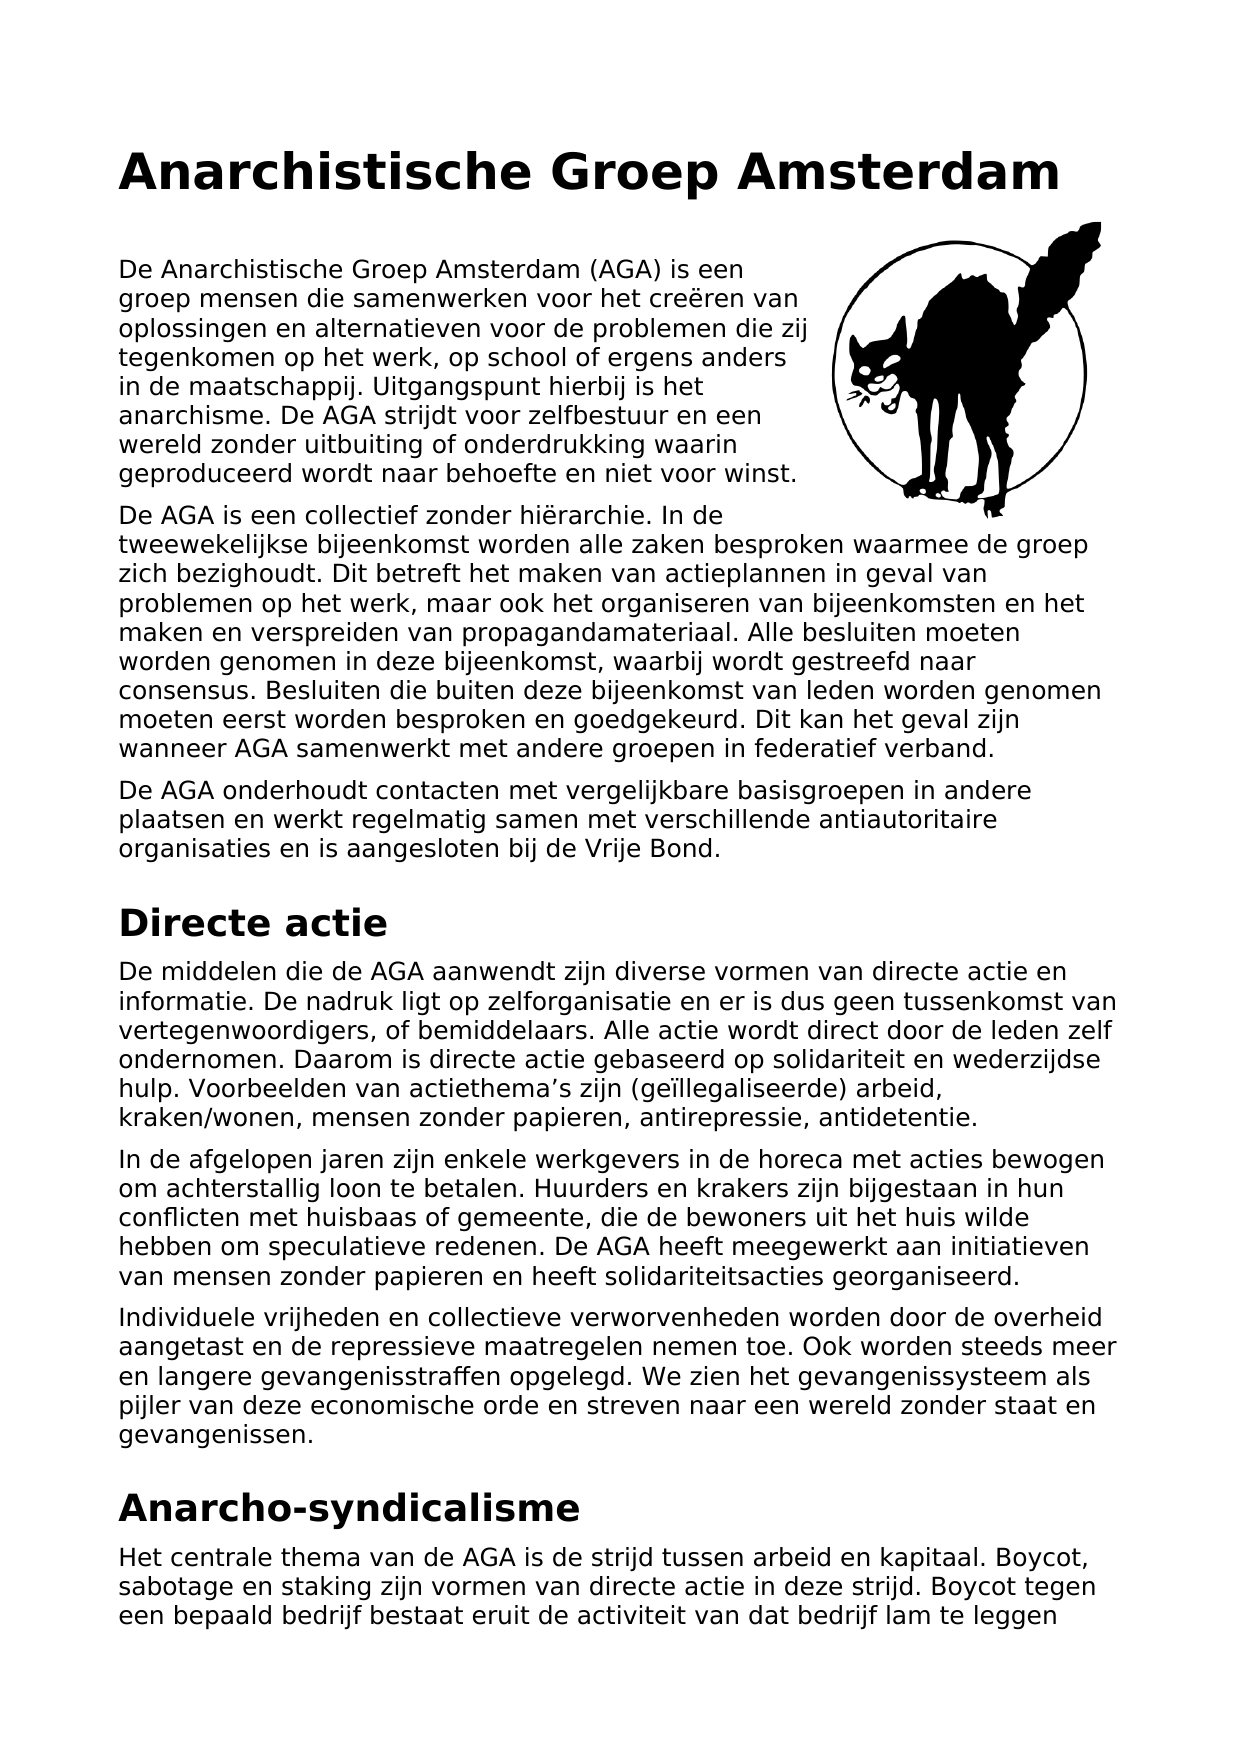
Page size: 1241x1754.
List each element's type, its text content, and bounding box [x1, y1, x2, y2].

text De middelen die de AGA aanwendt zijn diverse vormen van directe actie en informatie. De nadruk ligt op zelforganisatie en er is dus geen tussenkomst van vertegenwoordigers, of bemiddelaars. Alle actie wordt direct door de leden zelf ondernomen. Daarom is directe actie gebaseerd op solidariteit en wederzijdse hulp. Voorbeelden van actiethema’s zijn (geïllegaliseerde) arbeid, kraken/wonen, mensen zonder papieren, antirepressie, antidetentie. [118, 957, 1122, 1132]
text De AGA is een collectief zonder hiërarchie. In de tweewekelijkse bijeenkomst worden alle zaken besproken waarmee de groep zich bezighoudt. Dit betreft het maken van actieplannen in geval van problemen op het werk, maar ook het organiseren van bijeenkomsten en het maken en verspreiden van propagandamateriaal. Alle besluiten moeten worden genomen in deze bijeenkomst, waarbij wordt gestreefd naar consensus. Besluiten die buiten deze bijeenkomst van leden worden genomen moeten eerst worden besproken en goedgekeurd. Dit kan het geval zijn wanneer AGA samenwerkt met andere groepen in federatief verband. [118, 501, 1122, 764]
text De Anarchistische Groep Amsterdam (AGA) is een groep mensen die samenwerken voor het creëren van oplossingen en alternatieven voor de problemen die zij tegenkomen op het werk, op school of ergens anders in de maatschappij. Uitgangspunt hierbij is het anarchisme. De AGA strijdt voor zelfbestuur en een wereld zonder uitbuiting of onderdrukking waarin geproduceerd wordt naar behoefte en niet voor winst. [118, 256, 809, 489]
picture [809, 213, 1123, 527]
subtitle Directe actie [118, 901, 1122, 945]
subtitle Anarcho-syndicalisme [118, 1487, 1122, 1530]
text Individuele vrijheden en collectieve verworvenheden worden door de overheid aangetast en de repressieve maatregelen nemen toe. Ook worden steeds meer en langere gevangenisstraffen opgelegd. We zien het gevangenissysteem als pijler van deze economische orde en streven naar een wereld zonder staat en gevangenissen. [118, 1303, 1122, 1449]
subtitle Anarchistische Groep Amsterdam [118, 143, 1122, 201]
text In de afgelopen jaren zijn enkele werkgevers in de horeca met acties bewogen om achterstallig loon te betalen. Huurders en krakers zijn bijgestaan in hun conflicten met huisbaas of gemeente, die de bewoners uit het huis wilde hebben om speculatieve redenen. De AGA heeft meegewerkt aan initiatieven van mensen zonder papieren en heeft solidariteitsacties georganiseerd. [118, 1145, 1122, 1291]
text Het centrale thema van de AGA is de strijd tussen arbeid en kapitaal. Boycot, sabotage en staking zijn vormen van directe actie in deze strijd. Boycot tegen een bepaald bedrijf bestaat eruit de activiteit van dat bedrijf lam te leggen [118, 1543, 1122, 1630]
text De AGA onderhoudt contacten met vergelijkbare basisgroepen in andere plaatsen en werkt regelmatig samen met verschillende antiautoritaire organisaties en is aangesloten bij de Vrije Bond. [118, 776, 1122, 864]
